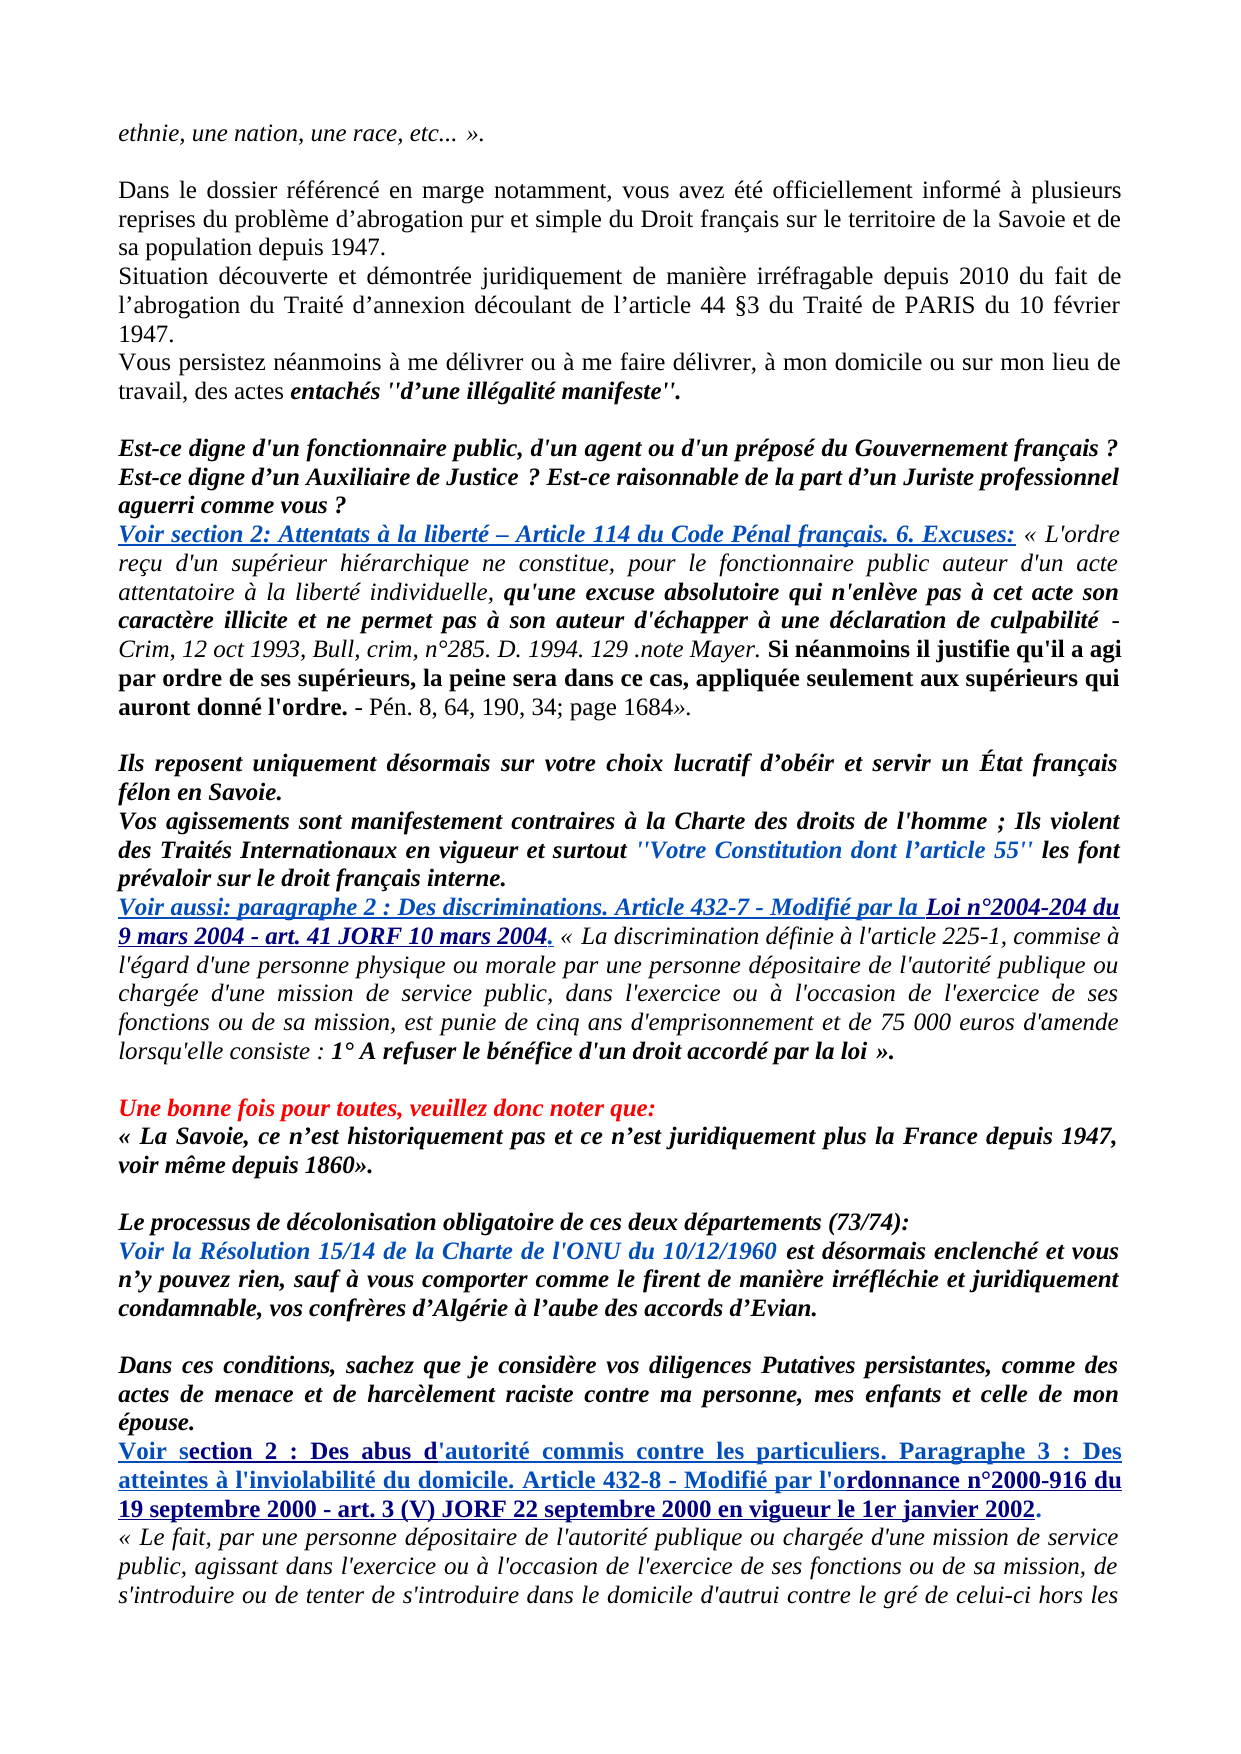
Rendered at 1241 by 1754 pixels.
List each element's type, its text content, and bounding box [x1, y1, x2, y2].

text « Le fait, par une personne dépositaire de l'autorité publique ou chargée d'une mission de service public, agissant dans l'exercice ou à l'occasion de l'exercice de ses fonctions ou de sa mission, de s'introduire ou de tenter de s'introduire dans le domicile d'autrui contre le gré de celui-ci hors les [118, 1522, 1122, 1609]
text Voir la Résolution 15/14 de la Charte de l'ONU du 10/12/1960 est désormais enclenché et vous n’y pouvez rien, sauf à vous comporter comme le firent de manière irréfléchie et juridiquement condamnable, vos confrères d’Algérie à l’aube des accords d’Evian. [118, 1236, 1122, 1322]
text Situation découverte et démontrée juridiquement de manière irréfragable depuis 2010 du fait de l’abrogation du Traité d’annexion découlant de l’article 44 §3 du Traité de PARIS du 10 février 1947. [118, 261, 1122, 347]
text Est-ce digne d'un fonctionnaire public, d'un agent ou d'un préposé du Gouvernement français ? Est-ce digne d’un Auxiliaire de Justice ? Est-ce raisonnable de la part d’un Juriste professionnel aguerri comme vous ? [118, 433, 1122, 519]
text Le processus de décolonisation obligatoire de ces deux départements (73/74): [118, 1207, 1122, 1236]
text Vous persistez néanmoins à me délivrer ou à me faire délivrer, à mon domicile ou sur mon lieu de travail, des actes entachés ''d’une illégalité manifeste''. [118, 347, 1122, 405]
text Voir section 2 : Des abus dHYPERLINK "http://www.legifrance.gouv.fr/affichCode.do;jsessionid=1E58DA6C125314364441A53F3BA80BEF.tpdjo03v_3?idSectionTA=LEGISCTA000006165363&cidTexte=LEGITEXT000006070719&dateTexte=20101210"'HYPERLINK "http://www.legifrance.gouv.fr/affichCode.do;jsessionid=1E58DA6C125314364441A53F3BA80BEF.tpdjo03v_3?idSectionTA=LEGISCTA000006165363&cidTexte=LEGITEXT000006070719&dateTexte=20101210"autorité commis contre les particuliersHYPERLINK "http://www.legifrance.gouv.fr/affichCode.do;jsessionid=1E58DA6C125314364441A53F3BA80BEF.tpdjo03v_3?idSectionTA=LEGISCTA000006165363&cidTexte=LEGITEXT000006070719&dateTexte=20101210". Paragraphe 3 : Des atteintes à l'inviolabilité du domicile. Article 432-8 - Modifié par l'ordonnance n°2000-916 du 19 septembre 2000 - art. 3 (V) JORF 22 septembre 2000 en vigueur le 1er janvier 2002. [118, 1436, 1122, 1461]
text Dans le dossier référencé en marge notamment, vous avez été officiellement informé à plusieurs reprises du problème d’abrogation pur et simple du Droit français sur le territoire de la Savoie et de sa population depuis 1947. [118, 175, 1122, 261]
text Vos agissements sont manifestement contraires à la Charte des droits de l'homme ; Ils violent des Traités Internationaux en vigueur et surtout ''Votre Constitution dont l’article 55'' les font prévaloir sur le droit français interne. [118, 806, 1122, 892]
text Je prends acte de votre insistance à ne vouloir ni respecter les Droits de l'homme et ni la Charte de l'ONU dont la (Résolution 15/14 du 14/12/1960) sur le Droit des peuples, aisément consultable sur internet, est pourtant claire et explicite. Comme vous souhaiter vous en référer uniquement au Code pHYPERLINK "http://www.legifrance.gouv.fr/affichCode.do;jsessionid=1E58DA6C125314364441A53F3BA80BEF.tpdjo03v_3?cidTexte=LEGITEXT000006070719&dateTexte=20101210"énal français auquel vous devrez en répondre en plus du Droit International, en voici quelques articles vous incombant: Voir (Section 1 : Des discriminations. - Article 225-1 - Modifié par la Loi n°2006-340 du 23 mars 2006 - art. 13 JORF 24 mars 2006 ). « Constitue une discrimination toute distinction opérée entre les personnes physiques à raison de leur origine,etc... de leurs mœurs, etc... de leur appartenance ou de leur non-appartenance, vraie ou supposée, à une ethnie, une nation, une race, etc... ». [118, 118, 1122, 147]
text Voir section 2 : Des abus dHYPERLINK "http://www.legifrance.gouv.fr/affichCode.do;jsessionid=1E58DA6C125314364441A53F3BA80BEF.tpdjo03v_3?idSectionTA=LEGISCTA000006165363&cidTexte=LEGITEXT000006070719&dateTexte=20101210"'HYPERLINK "http://www.legifrance.gouv.fr/affichCode.do;jsessionid=1E58DA6C125314364441A53F3BA80BEF.tpdjo03v_3?idSectionTA=LEGISCTA000006165363&cidTexte=LEGITEXT000006070719&dateTexte=20101210"autorité commis contre les particuliersHYPERLINK "http://www.legifrance.gouv.fr/affichCode.do;jsessionid=1E58DA6C125314364441A53F3BA80BEF.tpdjo03v_3?idSectionTA=LEGISCTA000006165363&cidTexte=LEGITEXT000006070719&dateTexte=20101210". Paragraphe 3 : Des atteintes à l'inviolabilité du domicile. Article 432-8 - Modifié par l'ordonnance n°2000-916 du 19 septembre 2000 - art. 3 (V) JORF 22 septembre 2000 en vigueur le 1er janvier 2002. [118, 1463, 1122, 1490]
text Voir section 2: Attentats à la liberté – Article 114 du Code Pénal français. 6. Excuses: « L'ordre reçu d'un supérieur hiérarchique ne constitue, pour le fonctionnaire public auteur d'un acte attentatoire à la liberté individuelle, qu'une excuse absolutoire qui n'enlève pas à cet acte son caractère illicite et ne permet pas à son auteur d'échapper à une déclaration de culpabilité - Crim, 12 oct 1993, Bull, crim, n°285. D. 1994. 129 .note Mayer. Si néanmoins il justifie qu'il a agi par ordre de ses supérieurs, la peine sera dans ce cas, appliquée seulement aux supérieurs qui auront donné l'ordre. - Pén. 8, 64, 190, 34; page 1684». [118, 519, 1122, 720]
text Une bonne fois pour toutes, veuillez donc noter que: [118, 1093, 1122, 1121]
text Dans ces conditions, sachez que je considère vos diligences Putatives persistantes, comme des actes de menace et de harcèlement raciste contre ma personne, mes enfants et celle de mon épouse. [118, 1350, 1122, 1436]
text « La Savoie, ce n’est historiquement pas et ce n’est juridiquement plus la France depuis 1947, voir même depuis 1860». [118, 1121, 1122, 1179]
text Voir section 2 : Des abus dHYPERLINK "http://www.legifrance.gouv.fr/affichCode.do;jsessionid=1E58DA6C125314364441A53F3BA80BEF.tpdjo03v_3?idSectionTA=LEGISCTA000006165363&cidTexte=LEGITEXT000006070719&dateTexte=20101210"'HYPERLINK "http://www.legifrance.gouv.fr/affichCode.do;jsessionid=1E58DA6C125314364441A53F3BA80BEF.tpdjo03v_3?idSectionTA=LEGISCTA000006165363&cidTexte=LEGITEXT000006070719&dateTexte=20101210"autorité commis contre les particuliersHYPERLINK "http://www.legifrance.gouv.fr/affichCode.do;jsessionid=1E58DA6C125314364441A53F3BA80BEF.tpdjo03v_3?idSectionTA=LEGISCTA000006165363&cidTexte=LEGITEXT000006070719&dateTexte=20101210". Paragraphe 3 : Des atteintes à l'inviolabilité du domicile. Article 432-8 - Modifié par l'ordonnance n°2000-916 du 19 septembre 2000 - art. 3 (V) JORF 22 septembre 2000 en vigueur le 1er janvier 2002. [118, 1491, 1122, 1522]
text Voir aussi: paragraphe 2 : Des discriminations. Article 432-7 - Modifié par la Loi n°2004-204 du 9 mars 2004 - art. 41 JORF 10 mars 2004. « La discrimination définie à l'article 225-1, commise à l'égard d'une personne physique ou morale par une personne dépositaire de l'autorité publique ou chargée d'une mission de service public, dans l'exercice ou à l'occasion de l'exercice de ses fonctions ou de sa mission, est punie de cinq ans d'emprisonnement et de 75 000 euros d'amende lorsqu'elle consiste : 1° A refuser le bénéfice d'un droit accordé par la loi ». [118, 892, 1122, 1065]
text Ils reposent uniquement désormais sur votre choix lucratif d’obéir et servir un État français félon en Savoie. [118, 748, 1122, 806]
